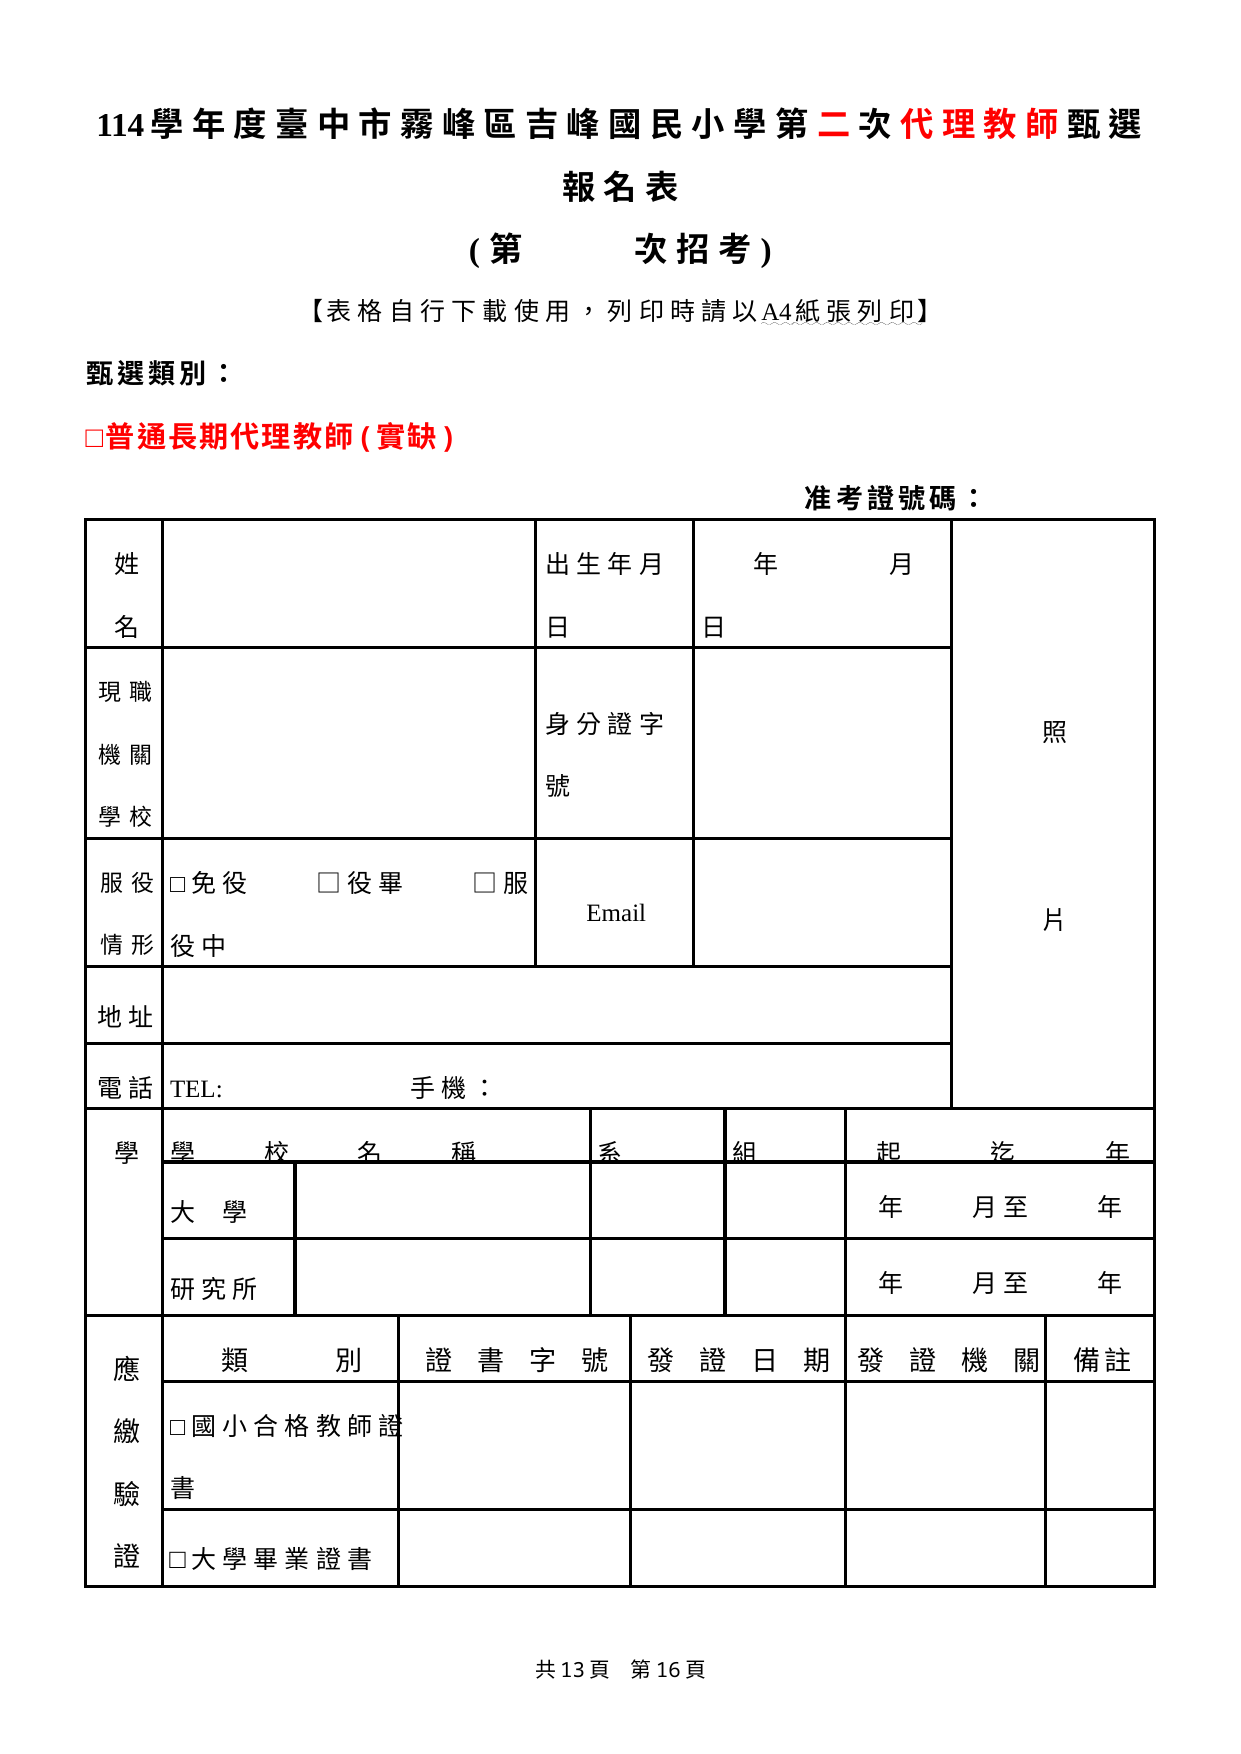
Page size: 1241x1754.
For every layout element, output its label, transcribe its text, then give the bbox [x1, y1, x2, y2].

text □普通長期代理教師(實缺) [84, 393, 1157, 456]
table_cell [592, 1240, 723, 1314]
table_header 照 片 [953, 521, 1153, 1107]
table_cell [632, 1383, 844, 1508]
text 【表格自行下載使用，列印時請以A4紙張列印】 [84, 268, 1157, 331]
table_cell 身分證字號 [537, 649, 692, 837]
table_cell [695, 649, 950, 837]
table_cell [1047, 1383, 1153, 1508]
table_cell 服役 情形 [87, 840, 161, 965]
table_cell [400, 1511, 629, 1584]
text 准考證號碼： [792, 456, 1157, 518]
table_cell 地址 [87, 968, 161, 1042]
table_cell 發 證 日 期 [632, 1317, 844, 1379]
table_cell 備註 [1047, 1317, 1153, 1379]
table_cell [297, 1240, 589, 1314]
table_cell □大學畢業證書 [164, 1511, 397, 1584]
table_cell 學 歷 [87, 1110, 161, 1314]
table_cell 學 校 名 稱 [164, 1110, 589, 1160]
table_header 年 月 日 [695, 521, 950, 646]
table_cell TEL: 手機： [164, 1045, 950, 1107]
table_cell 大 學 [164, 1164, 293, 1237]
table_cell [1047, 1511, 1153, 1584]
table_cell □國小合格教師證書 [164, 1383, 397, 1508]
table_cell 起 迄 年 月 [847, 1110, 1153, 1160]
table_cell [297, 1164, 589, 1237]
table_cell 應 繳 驗 證 件 [87, 1317, 161, 1584]
table_cell [400, 1383, 629, 1508]
table_cell [164, 968, 950, 1042]
table_header [164, 521, 534, 646]
table_cell 證 書 字 號 [400, 1317, 629, 1379]
table_cell □免役 □役畢 □服役中 [164, 840, 534, 965]
table_cell [695, 840, 950, 965]
table_header 出生年月日 [537, 521, 692, 646]
table_header 姓 名 [87, 521, 161, 646]
text (第 次招考) [84, 206, 1157, 268]
table_cell 電話 [87, 1045, 161, 1107]
text 甄選類別： [84, 331, 1157, 393]
table_cell 系 科 [592, 1110, 723, 1160]
table_cell 發 證 機 關 [847, 1317, 1044, 1379]
table_cell [847, 1383, 1044, 1508]
table_cell [592, 1164, 723, 1237]
table_cell 現職機關學校 [87, 649, 161, 837]
table_cell 年 月至 年 月 [847, 1164, 1153, 1237]
table_cell 組 別 [727, 1110, 844, 1160]
table_cell [847, 1511, 1044, 1584]
text 114學年度臺中市霧峰區吉峰國民小學第二次代理教師甄選報名表 [84, 81, 1157, 206]
table_cell 研究所 [164, 1240, 293, 1314]
table_cell 年 月至 年 月 [847, 1240, 1153, 1314]
table_cell [632, 1511, 844, 1584]
table_cell Email [537, 840, 692, 965]
table_cell [164, 649, 534, 837]
table_cell [727, 1240, 844, 1314]
table_cell 類 別 [164, 1317, 397, 1379]
table_cell [727, 1164, 844, 1237]
